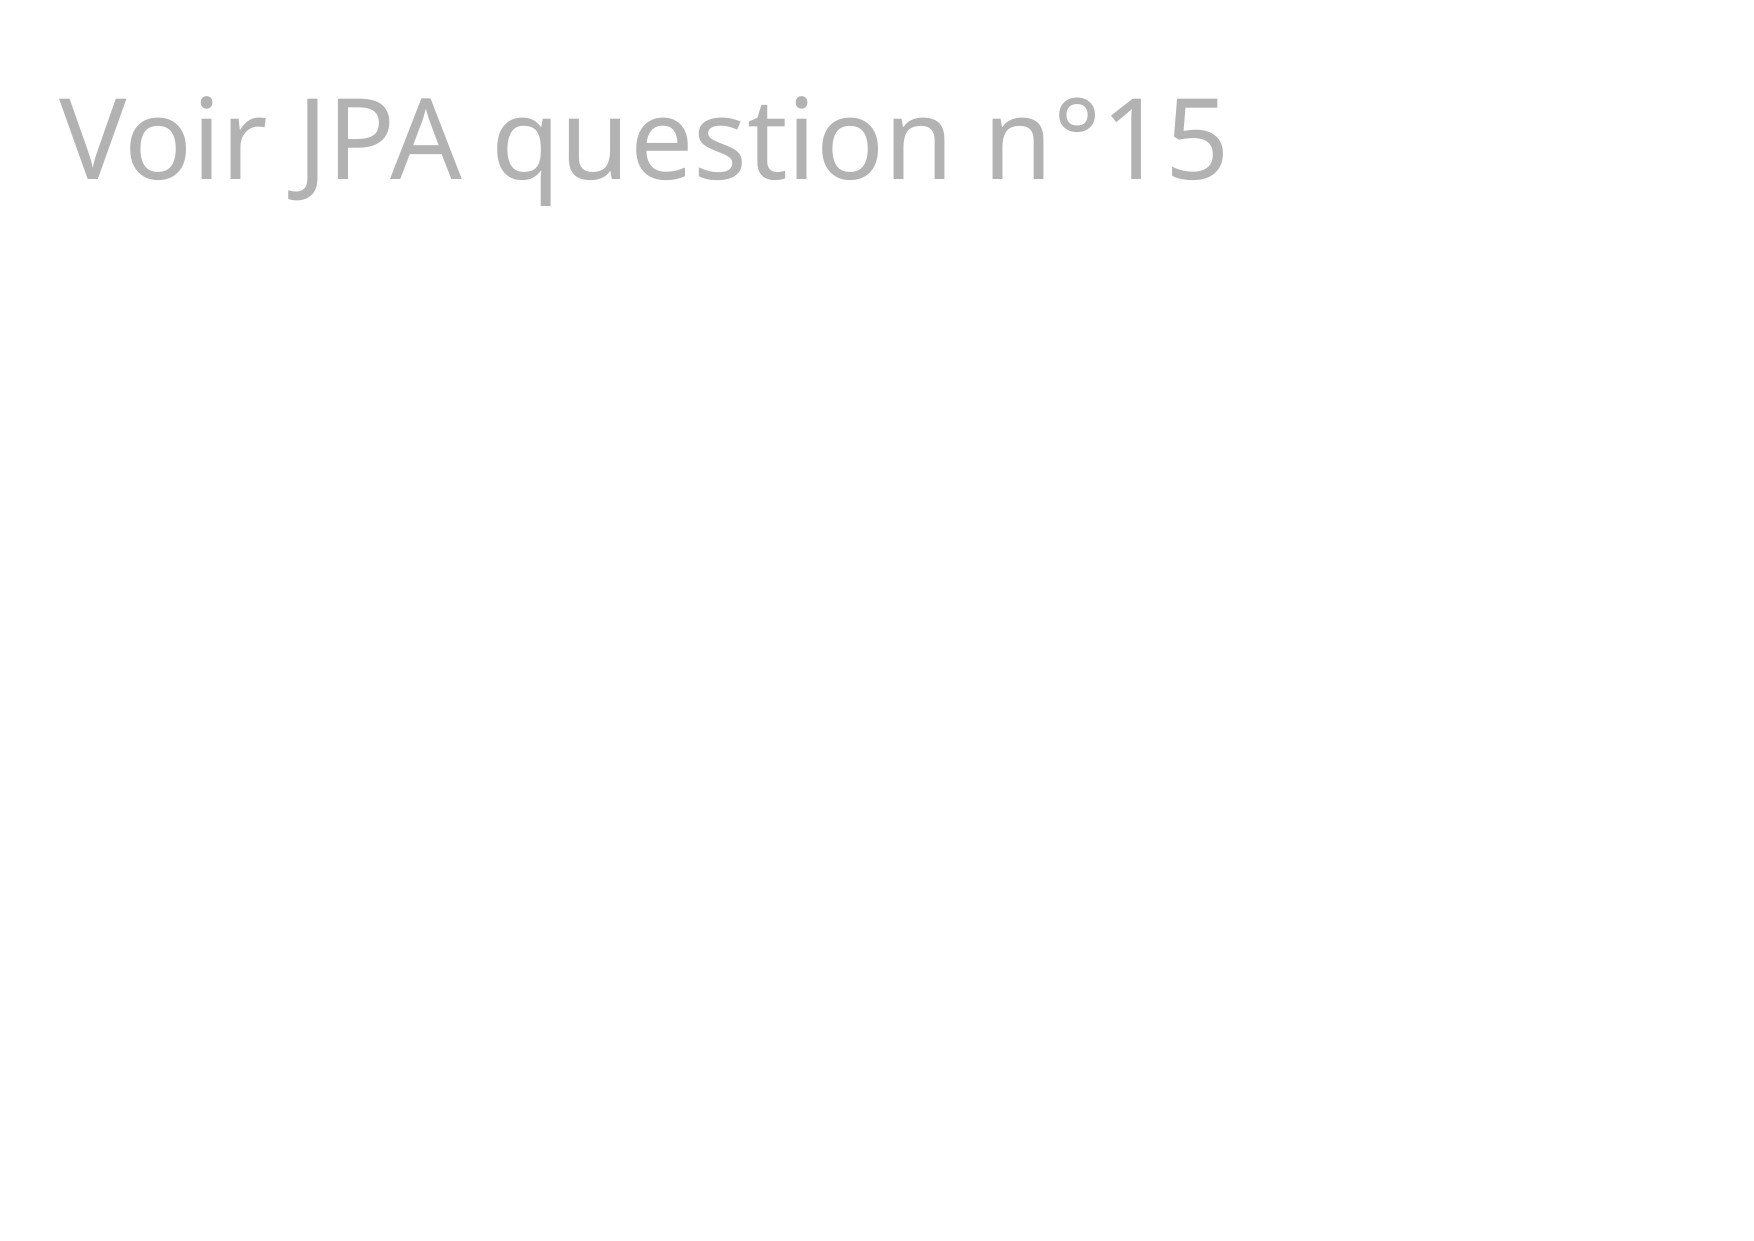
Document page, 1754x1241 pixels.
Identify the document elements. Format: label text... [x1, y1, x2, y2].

text Voir JPA question n°15 [59, 59, 1695, 212]
